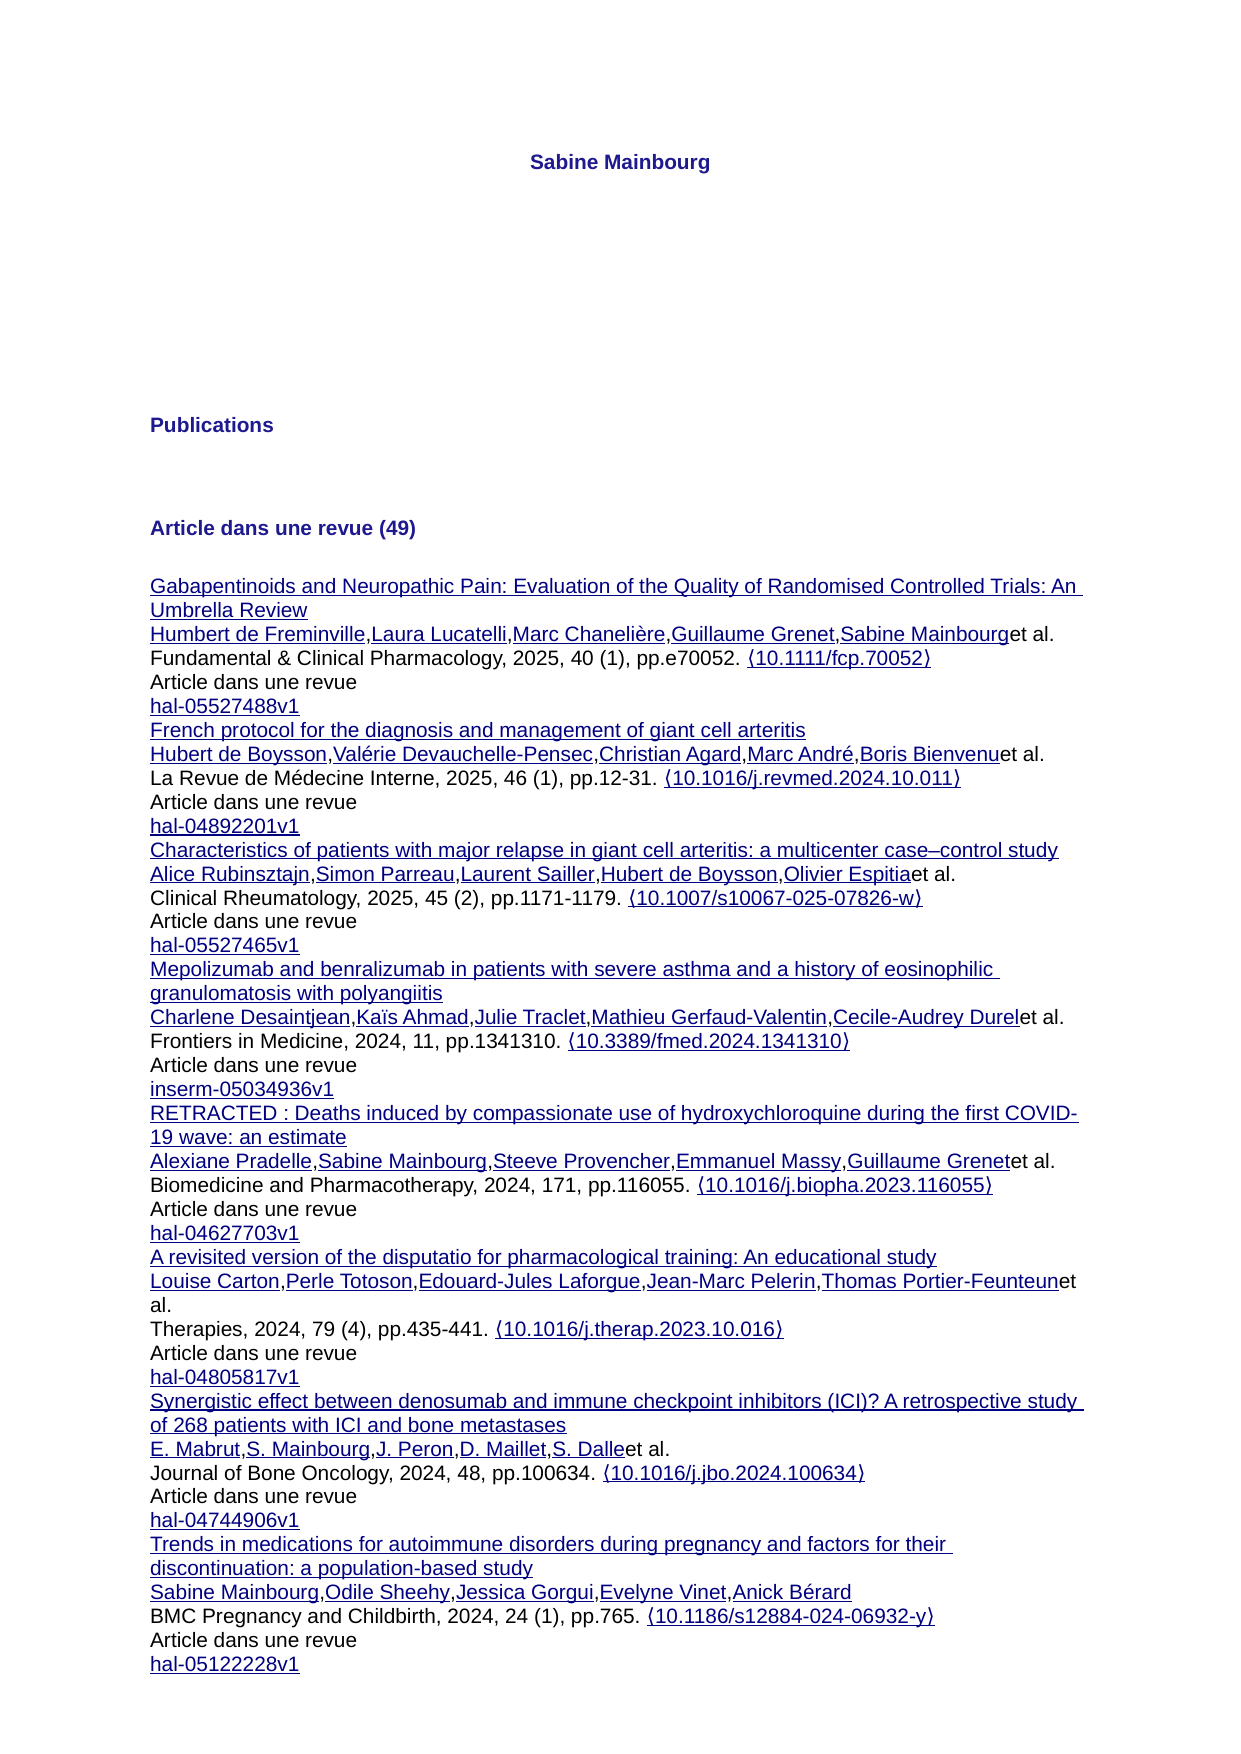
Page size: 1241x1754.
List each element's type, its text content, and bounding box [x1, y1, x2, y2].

table_cell Characteristics of patients with major relapse in giant cell arteritis: a multicenter case–control study Alice Rubinsztajn,Simon Parreau,Laurent Sailler,Hubert de Boysson,Olivier Espitiaet al. Clinical Rheumatology, 2025, 45 (2), pp.1171-1179. ⟨10.1007/s10067-025-07826-w⟩ Article dans une revue hal-05527465v1 [150, 838, 1090, 957]
table_cell French protocol for the diagnosis and management of giant cell arteritis Hubert de Boysson,Valérie Devauchelle-Pensec,Christian Agard,Marc André,Boris Bienvenuet al. La Revue de Médecine Interne, 2025, 46 (1), pp.12-31. ⟨10.1016/j.revmed.2024.10.011⟩ Article dans une revue hal-04892201v1 [150, 718, 1090, 837]
table_cell Mepolizumab and benralizumab in patients with severe asthma and a history of eosinophilic granulomatosis with polyangiitis Charlene Desaintjean,Kaïs Ahmad,Julie Traclet,Mathieu Gerfaud-Valentin,Cecile-Audrey Durelet al. Frontiers in Medicine, 2024, 11, pp.1341310. ⟨10.3389/fmed.2024.1341310⟩ Article dans une revue inserm-05034936v1 [150, 957, 1090, 1101]
table_header Gabapentinoids and Neuropathic Pain: Evaluation of the Quality of Randomised Controlled Trials: An Umbrella Review Humbert de Freminville,Laura Lucatelli,Marc Chanelière,Guillaume Grenet,Sabine Mainbourget al. Fundamental & Clinical Pharmacology, 2025, 40 (1), pp.e70052. ⟨10.1111/fcp.70052⟩ Article dans une revue hal-05527488v1 [150, 574, 1090, 718]
table_cell RETRACTED : Deaths induced by compassionate use of hydroxychloroquine during the first COVID-19 wave: an estimate Alexiane Pradelle,Sabine Mainbourg,Steeve Provencher,Emmanuel Massy,Guillaume Grenetet al. Biomedicine and Pharmacotherapy, 2024, 171, pp.116055. ⟨10.1016/j.biopha.2023.116055⟩ Article dans une revue hal-04627703v1 [150, 1101, 1090, 1245]
table_cell A revisited version of the disputatio for pharmacological training: An educational study Louise Carton,Perle Totoson,Edouard-Jules Laforgue,Jean-Marc Pelerin,Thomas Portier-Feunteunet al. Therapies, 2024, 79 (4), pp.435-441. ⟨10.1016/j.therap.2023.10.016⟩ Article dans une revue hal-04805817v1 [150, 1245, 1090, 1388]
subtitle Sabine Mainbourg [150, 150, 1090, 174]
table_cell Trends in medications for autoimmune disorders during pregnancy and factors for their discontinuation: a population-based study Sabine Mainbourg,Odile Sheehy,Jessica Gorgui,Evelyne Vinet,Anick Bérard BMC Pregnancy and Childbirth, 2024, 24 (1), pp.765. ⟨10.1186/s12884-024-06932-y⟩ Article dans une revue hal-05122228v1 [150, 1532, 1090, 1676]
subtitle Publications [150, 412, 1090, 436]
table_cell Synergistic effect between denosumab and immune checkpoint inhibitors (ICI)? A retrospective study of 268 patients with ICI and bone metastases E. Mabrut,S. Mainbourg,J. Peron,D. Maillet,S. Dalleet al. Journal of Bone Oncology, 2024, 48, pp.100634. ⟨10.1016/j.jbo.2024.100634⟩ Article dans une revue hal-04744906v1 [150, 1389, 1090, 1532]
subtitle Article dans une revue (49) [150, 516, 1090, 539]
